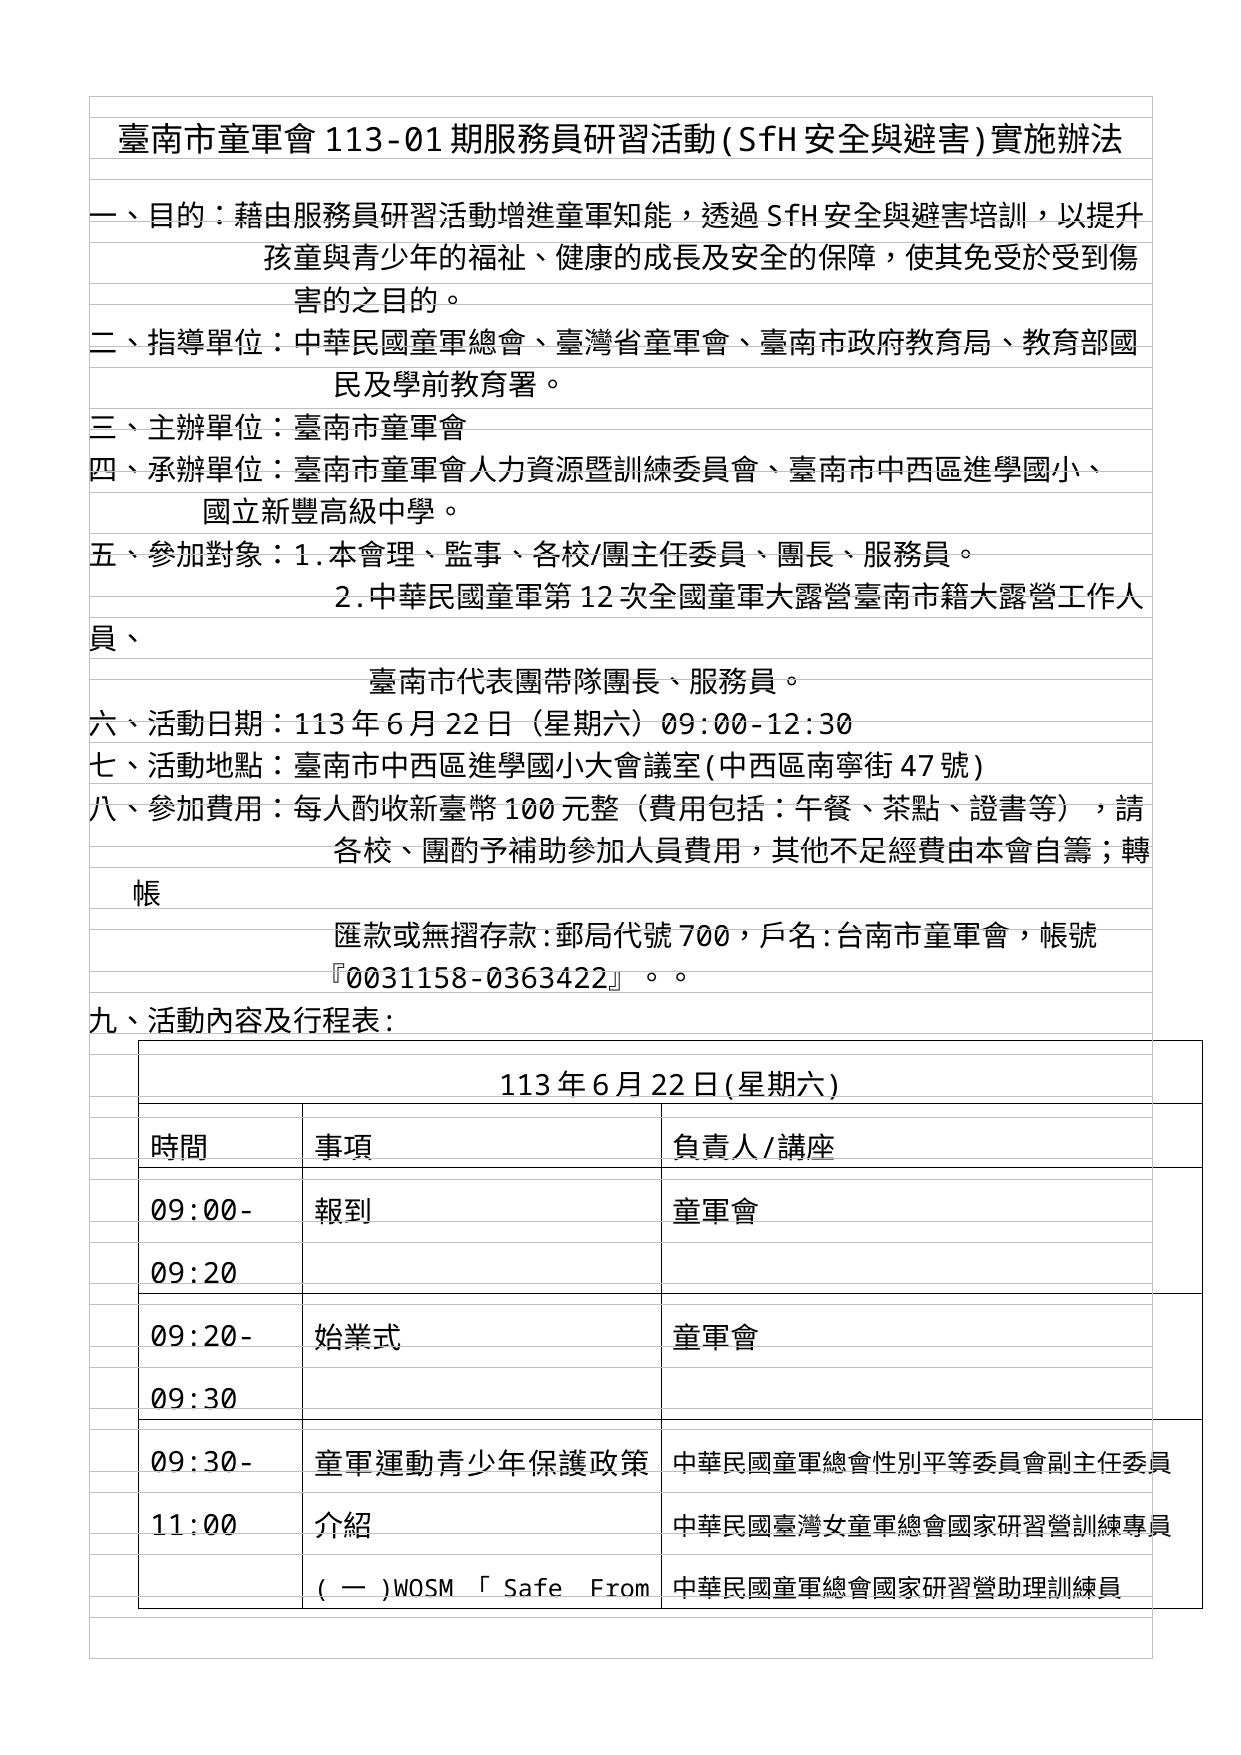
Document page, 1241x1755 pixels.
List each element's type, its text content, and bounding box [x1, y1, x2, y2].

table_cell 童軍運動青少年保護政策介紹 (一)WOSM「Safe From Harm Policy」 (二)WAGGGS「Safeguarding And Child Protection Policy」 [303, 1534, 661, 1554]
table_header 113年6月22日(星期六) [139, 1055, 1152, 1096]
text 臺南市童軍會113-01期服務員研習活動(SfH安全與避害)實施辦法 [90, 118, 1152, 158]
text 『0031158-0363422』。。 [90, 972, 1152, 992]
table_cell 時間 [139, 1118, 302, 1158]
text 孩童與青少年的福祉、健康的成長及安全的保障，使其免受於受到傷害的之目的。 [90, 235, 1152, 242]
text 國立新豐高級中學。 [90, 493, 1152, 531]
table_cell 中華民國童軍總會性別平等委員會副主任委員 中華民國臺灣女童軍總會國家研習營訓練專員 中華民國童軍總會國家研習營助理訓練員 臺中市私立曉明女中 劉人華老師 [662, 1493, 1152, 1533]
table_cell 童軍會 [662, 1368, 1152, 1408]
table_cell 中華民國童軍總會性別平等委員會副主任委員 中華民國臺灣女童軍總會國家研習營訓練專員 中華民國童軍總會國家研習營助理訓練員 臺中市私立曉明女中 劉人華老師 [662, 1534, 1152, 1554]
table_cell 09:30-11:00 [139, 1420, 302, 1429]
text 臺南市代表團帶隊團長、服務員。 [90, 680, 1152, 701]
table_cell 09:20-09:30 [139, 1305, 302, 1346]
table_cell 09:30-11:00 [139, 1534, 302, 1554]
table_cell 童軍會 [662, 1294, 1152, 1304]
table_cell 中華民國童軍總會性別平等委員會副主任委員 中華民國臺灣女童軍總會國家研習營訓練專員 中華民國童軍總會國家研習營助理訓練員 臺中市私立曉明女中 劉人華老師 [662, 1472, 1152, 1492]
text 三、主辦單位：臺南市童軍會 [90, 430, 1152, 446]
text 四、承辦單位：臺南市童軍會人力資源暨訓練委員會、臺南市中西區進學國小、 [90, 446, 1152, 471]
table_cell [303, 1159, 661, 1167]
table_cell 始業式 [303, 1294, 661, 1304]
table_cell 始業式 [303, 1347, 661, 1367]
text 六、活動日期：113年6月22日（星期六）09:00-12:30 [90, 701, 1152, 721]
table_cell 報到 [303, 1243, 661, 1283]
text [90, 362, 1152, 367]
table_cell [303, 1104, 661, 1117]
table_cell 童軍會 [662, 1347, 1152, 1367]
table_header [139, 1097, 1152, 1103]
table_cell 始業式 [303, 1368, 661, 1408]
table_cell [139, 1159, 302, 1167]
table_header [139, 1041, 1152, 1054]
text 2.中華民國童軍第12次全國童軍大露營臺南市籍大露營工作人員、 [90, 618, 1152, 658]
text [90, 1034, 1152, 1040]
text 八、參加費用：每人酌收新臺幣100元整（費用包括：午餐、茶點、證書等），請 [90, 805, 1152, 828]
text 七、活動地點：臺南市中西區進學國小大會議室(中西區南寧街47號) [90, 743, 1152, 783]
table_cell 童軍運動青少年保護政策介紹 (一)WOSM「Safe From Harm Policy」 (二)WAGGGS「Safeguarding And Child Protection Policy」 [303, 1597, 661, 1607]
text [90, 97, 1152, 117]
text 一、目的：藉由服務員研習活動增進童軍知能，透過SfH安全與避害培訓，以提升 [90, 222, 1152, 235]
table_cell 報到 [303, 1222, 661, 1242]
table_cell 童軍會 [1153, 1168, 1202, 1293]
text 八、參加費用：每人酌收新臺幣100元整（費用包括：午餐、茶點、證書等），請 [90, 785, 1152, 804]
table_cell 童軍運動青少年保護政策介紹 (一)WOSM「Safe From Harm Policy」 (二)WAGGGS「Safeguarding And Child Protection Policy」 [303, 1493, 661, 1533]
table_cell 童軍會 [662, 1305, 1152, 1346]
table_cell 中華民國童軍總會性別平等委員會副主任委員 中華民國臺灣女童軍總會國家研習營訓練專員 中華民國童軍總會國家研習營助理訓練員 臺中市私立曉明女中 劉人華老師 [662, 1555, 1152, 1596]
table_cell 童軍運動青少年保護政策介紹 (一)WOSM「Safe From Harm Policy」 (二)WAGGGS「Safeguarding And Child Protection Policy」 [303, 1430, 661, 1471]
text 九、活動內容及行程表: [90, 997, 1152, 1033]
table_cell [139, 1284, 302, 1293]
text 匯款或無摺存款:郵局代號700，戶名:台南市童軍會，帳號 [90, 930, 1152, 955]
table_cell 09:00- [139, 1180, 302, 1221]
table_cell [662, 1159, 1152, 1167]
table_cell 09:20-09:30 [139, 1294, 302, 1304]
table_cell 09:30-11:00 [139, 1472, 302, 1492]
table_cell 09:30-11:00 [139, 1597, 302, 1607]
table_cell 中華民國童軍總會性別平等委員會副主任委員 中華民國臺灣女童軍總會國家研習營訓練專員 中華民國童軍總會國家研習營助理訓練員 臺中市私立曉明女中 劉人華老師 [662, 1430, 1152, 1471]
text 五、參加對象：1.本會理、監事、各校/團主任委員、團長、服務員。 [90, 534, 1152, 554]
table_cell 09:20-09:30 [139, 1368, 302, 1408]
text 各校、團酌予補助參加人員費用，其他不足經費由本會自籌；轉帳 [90, 828, 1152, 846]
table_cell 09:20-09:30 [139, 1409, 302, 1419]
table_cell [139, 1168, 302, 1179]
table_header [1153, 1041, 1202, 1103]
text 孩童與青少年的福祉、健康的成長及安全的保障，使其免受於受到傷害的之目的。 [90, 305, 1152, 319]
table_cell 童軍會 [662, 1243, 1152, 1283]
table_cell [139, 1222, 302, 1242]
table_cell 09:20 [139, 1243, 302, 1283]
table_cell 始業式 [303, 1305, 661, 1346]
table_cell 童軍會 [1153, 1294, 1202, 1419]
table_cell 童軍運動青少年保護政策介紹 (一)WOSM「Safe From Harm Policy」 (二)WAGGGS「Safeguarding And Child Protection Policy」 [303, 1555, 661, 1596]
table_cell 09:30-11:00 [139, 1430, 302, 1471]
table_cell 09:30-11:00 [139, 1493, 302, 1533]
table_cell 報到 [331, 1211, 335, 1221]
table_cell 中華民國童軍總會性別平等委員會副主任委員 中華民國臺灣女童軍總會國家研習營訓練專員 中華民國童軍總會國家研習營助理訓練員 臺中市私立曉明女中 劉人華老師 [662, 1597, 1152, 1607]
text 三、主辦單位：臺南市童軍會 [90, 409, 1152, 429]
text 孩童與青少年的福祉、健康的成長及安全的保障，使其免受於受到傷害的之目的。 [90, 243, 1152, 283]
text 五、參加對象：1.本會理、監事、各校/團主任委員、團長、服務員。 [90, 555, 1152, 573]
text 二、指導單位：中華民國童軍總會、臺灣省童軍會、臺南市政府教育局、教育部國 [90, 347, 1152, 362]
text 『0031158-0363422』。。 [90, 993, 1152, 997]
table_cell 中華民國童軍總會性別平等委員會副主任委員 中華民國臺灣女童軍總會國家研習營訓練專員 中華民國童軍總會國家研習營助理訓練員 臺中市私立曉明女中 劉人華老師 [662, 1420, 1152, 1429]
table_cell 報到 [303, 1168, 661, 1179]
table_cell 09:30-11:00 [139, 1555, 302, 1596]
text 六、活動日期：113年6月22日（星期六）09:00-12:30 [90, 722, 1152, 742]
table_cell [1153, 1104, 1202, 1167]
table_cell 童軍會 [662, 1222, 1152, 1242]
table_cell 童軍運動青少年保護政策介紹 (一)WOSM「Safe From Harm Policy」 (二)WAGGGS「Safeguarding And Child Protection Policy」 [303, 1472, 661, 1492]
text 各校、團酌予補助參加人員費用，其他不足經費由本會自籌；轉帳 [90, 868, 1152, 908]
text 二、指導單位：中華民國童軍總會、臺灣省童軍會、臺南市政府教育局、教育部國 [90, 319, 1152, 346]
text 三、主辦單位：臺南市童軍會 [90, 404, 1152, 408]
text 臺南市代表團帶隊團長、服務員。 [90, 659, 1152, 679]
table_cell 童軍會 [662, 1180, 1152, 1221]
text 民及學前教育署。 [90, 368, 1152, 404]
table_cell 09:20-09:30 [139, 1347, 302, 1367]
text 2.中華民國童軍第12次全國童軍大露營臺南市籍大露營工作人員、 [90, 573, 1152, 596]
table_cell 始業式 [303, 1409, 661, 1419]
table_cell 童軍會 [662, 1168, 1152, 1179]
text 匯款或無摺存款:郵局代號700，戶名:台南市童軍會，帳號 [90, 912, 1152, 929]
table_cell 報到 [303, 1180, 661, 1221]
table_cell 中華民國童軍總會性別平等委員會副主任委員 中華民國臺灣女童軍總會國家研習營訓練專員 中華民國童軍總會國家研習營助理訓練員 臺中市私立曉明女中 劉人華老師 [1153, 1420, 1202, 1607]
text 一、目的：藉由服務員研習活動增進童軍知能，透過SfH安全與避害培訓，以提升 [90, 192, 1152, 221]
text 四、承辦單位：臺南市童軍會人力資源暨訓練委員會、臺南市中西區進學國小、 [90, 472, 1152, 489]
table_cell 童軍運動青少年保護政策介紹 (一)WOSM「Safe From Harm Policy」 (二)WAGGGS「Safeguarding And Child Protection Policy」 [303, 1420, 661, 1429]
table_cell 報到 [303, 1284, 661, 1293]
table_cell 童軍會 [662, 1409, 1152, 1419]
text 各校、團酌予補助參加人員費用，其他不足經費由本會自籌；轉帳 [90, 847, 1152, 867]
text 孩童與青少年的福祉、健康的成長及安全的保障，使其免受於受到傷害的之目的。 [90, 284, 1152, 304]
table_cell 事項 [303, 1118, 661, 1158]
text 『0031158-0363422』。。 [90, 955, 1152, 971]
table_cell [139, 1104, 302, 1117]
table_cell 童軍會 [662, 1284, 1152, 1293]
text 2.中華民國童軍第12次全國童軍大露營臺南市籍大露營工作人員、 [90, 597, 1152, 617]
table_cell [662, 1104, 1152, 1117]
table_cell 負責人/講座 [662, 1118, 1152, 1158]
